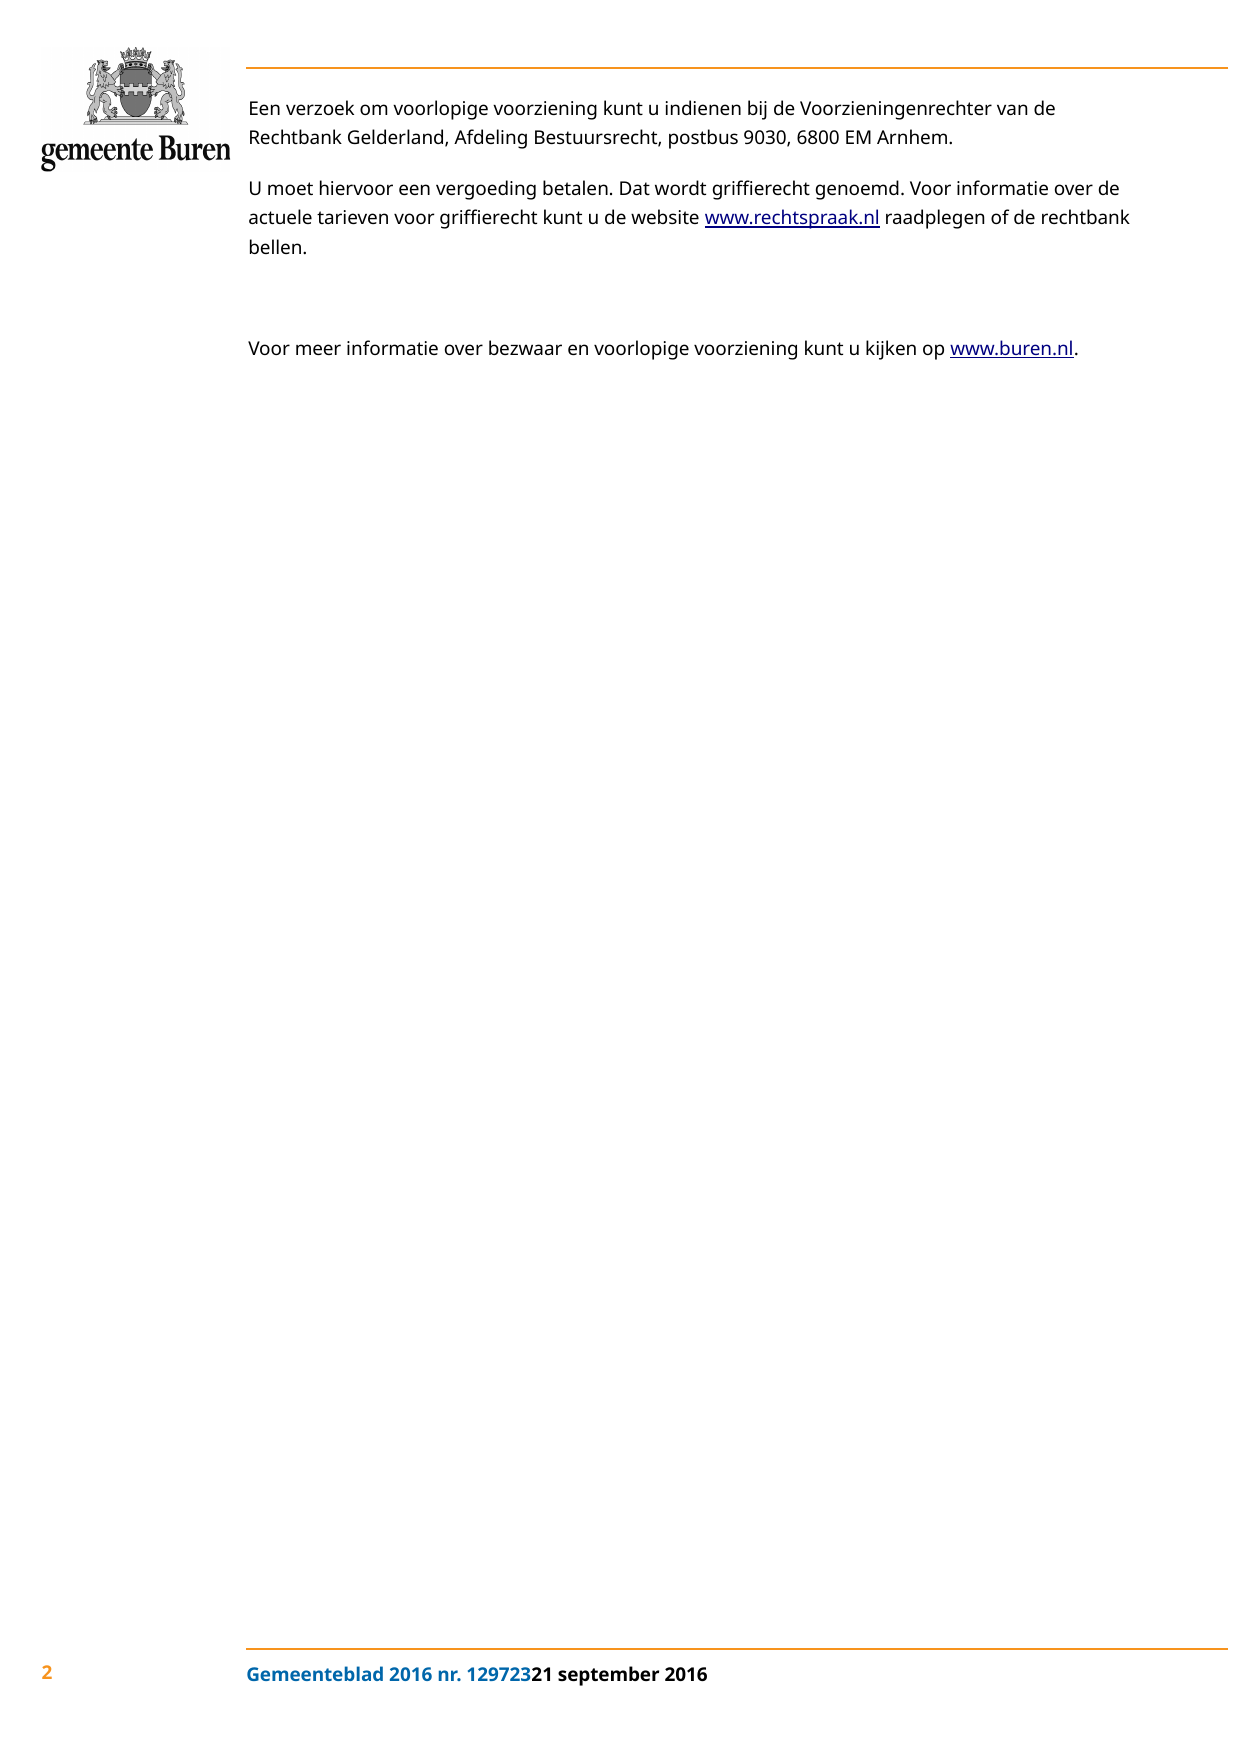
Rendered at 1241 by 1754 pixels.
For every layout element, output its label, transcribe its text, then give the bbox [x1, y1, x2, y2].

text Een verzoek om voorlopige voorziening kunt u indienen bij de Voorzieningenrechter van de Rechtbank Gelderland, Afdeling Bestuursrecht, postbus 9030, 6800 EM Arnhem. [248, 95, 1152, 150]
text Voor meer informatie over bezwaar en voorlopige voorziening kunt u kijken op www.buren.nl. [248, 335, 1152, 361]
picture [41, 47, 231, 172]
text U moet hiervoor een vergoeding betalen. Dat wordt griffierecht genoemd. Voor informatie over de actuele tarieven voor griffierecht kunt u de website www.rechtspraak.nl raadplegen of de rechtbank bellen. [248, 175, 1152, 260]
